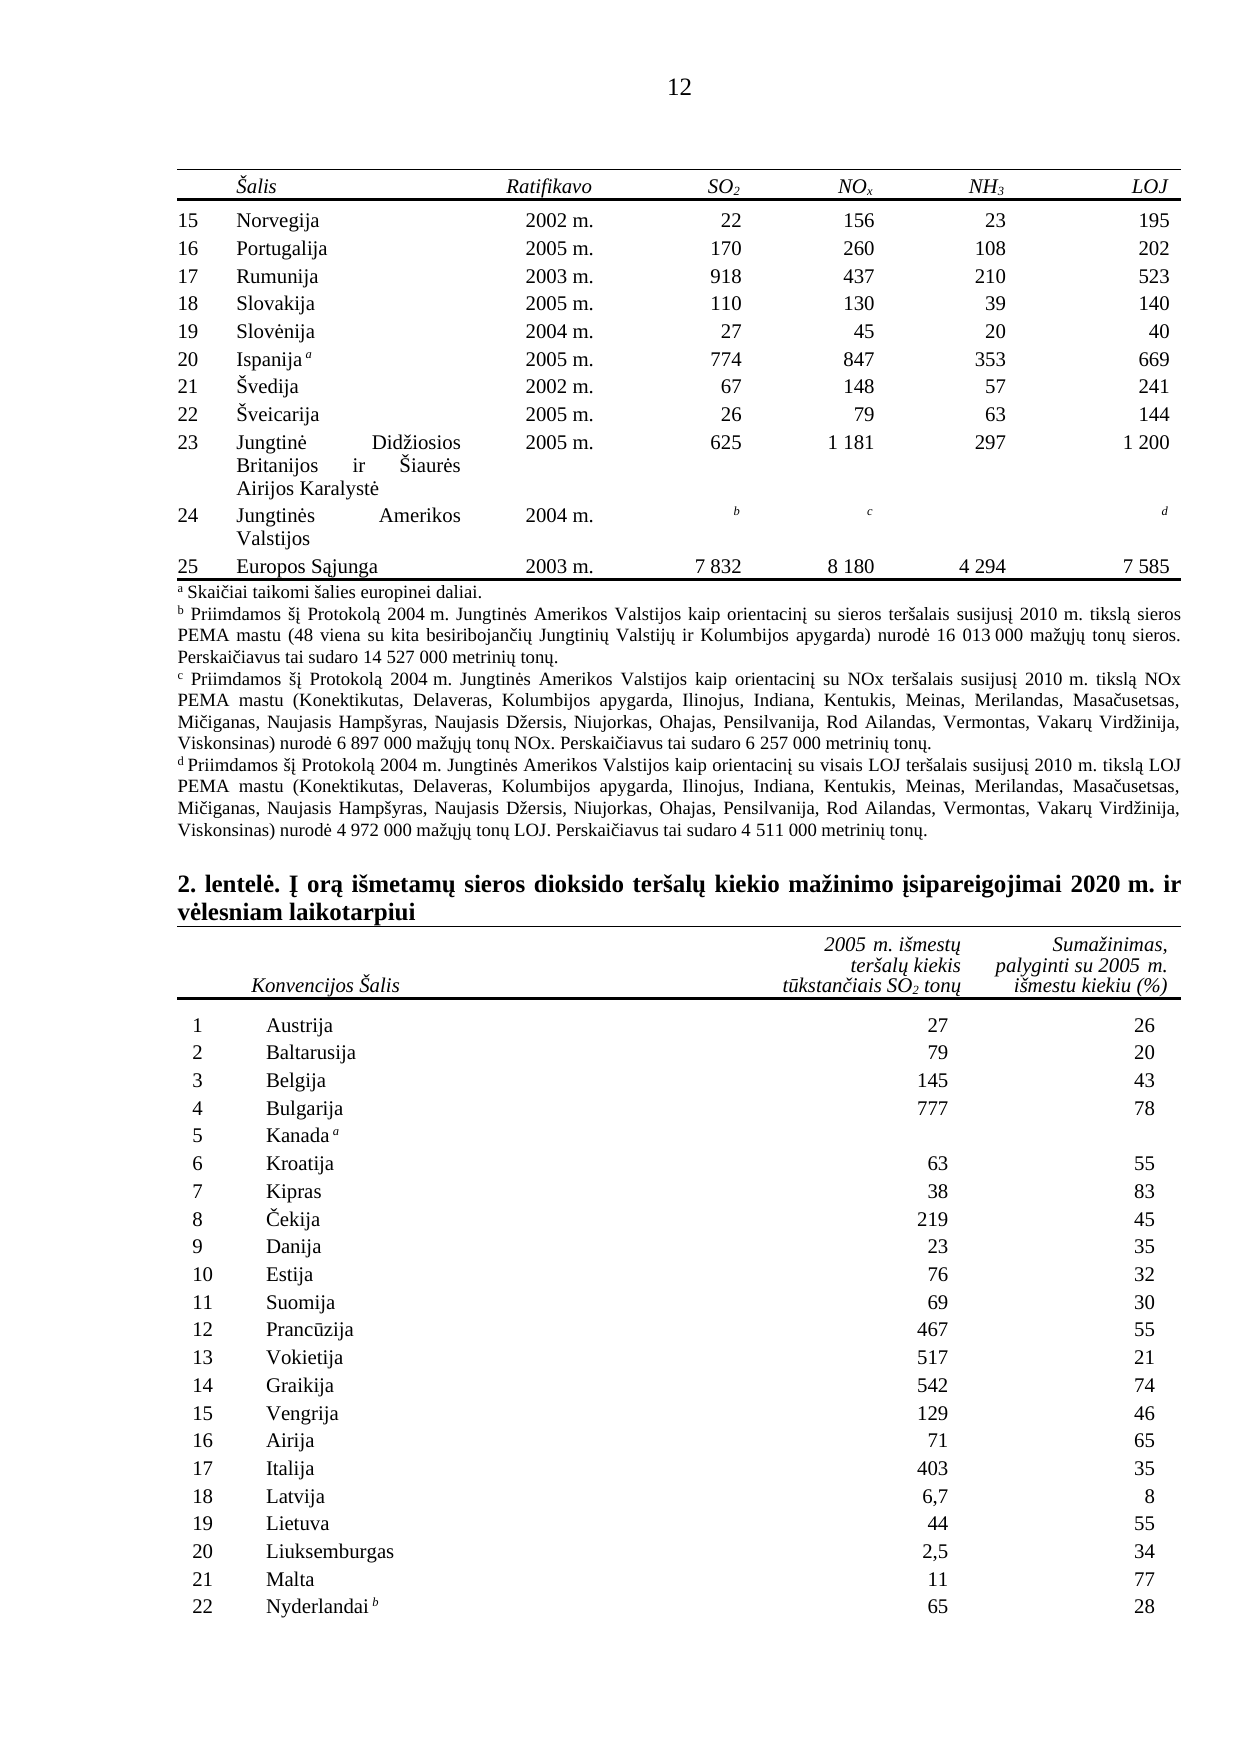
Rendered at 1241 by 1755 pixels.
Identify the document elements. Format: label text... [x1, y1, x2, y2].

table_cell Kanada a [251, 1120, 768, 1147]
table_cell 22 [177, 399, 236, 426]
table_cell 2 [177, 1037, 251, 1064]
table_cell 34 [975, 1535, 1181, 1563]
table_cell 22 [605, 209, 753, 232]
table_cell 25 [177, 550, 236, 578]
table_cell [768, 1619, 974, 1624]
table_cell [236, 201, 472, 209]
table_cell 156 [753, 209, 886, 232]
table_cell 76 [768, 1258, 974, 1286]
table_cell Rumunija [236, 260, 472, 288]
table_cell 24 [177, 500, 236, 550]
table_cell 57 [886, 371, 1017, 398]
table_cell Čekija [251, 1203, 768, 1231]
table_cell 517 [768, 1341, 974, 1369]
table_cell 918 [605, 260, 753, 288]
table_cell Suomija [251, 1286, 768, 1314]
table_cell 467 [768, 1314, 974, 1341]
table_cell 32 [975, 1258, 1181, 1286]
table_cell d [1018, 500, 1181, 550]
table_cell 69 [768, 1286, 974, 1314]
table_cell [1018, 201, 1181, 209]
table_cell 13 [177, 1341, 251, 1369]
table_cell 669 [1018, 343, 1181, 371]
table_cell Baltarusija [251, 1037, 768, 1064]
table_cell 78 [975, 1092, 1181, 1120]
table_cell 15 [177, 1397, 251, 1424]
table_cell 5 [177, 1120, 251, 1147]
table_cell 6 [177, 1148, 251, 1175]
table_cell Estija [251, 1258, 768, 1286]
table_cell 847 [753, 343, 886, 371]
table_cell [975, 1000, 1181, 1009]
table_cell 170 [605, 232, 753, 260]
table_cell Belgija [251, 1064, 768, 1092]
table_cell 108 [886, 232, 1017, 260]
table_cell Vokietija [251, 1341, 768, 1369]
table_header LOJ [1018, 170, 1181, 198]
table_cell 2003 m. [473, 550, 605, 578]
table_cell 17 [177, 260, 236, 288]
table_cell 63 [768, 1148, 974, 1175]
table_cell 777 [768, 1092, 974, 1120]
table_cell [177, 1619, 251, 1624]
table_cell 11 [177, 1286, 251, 1314]
table_cell 8 180 [753, 550, 886, 578]
table_header Konvencijos Šalis [251, 927, 768, 997]
table_cell 20 [886, 315, 1017, 343]
table_cell 6,7 [768, 1480, 974, 1508]
table_cell 1 [177, 1009, 251, 1037]
table_cell 3 [177, 1064, 251, 1092]
table_cell [473, 201, 605, 209]
table_cell 2004 m. [473, 500, 605, 550]
table_cell 65 [768, 1591, 974, 1618]
table_cell 35 [975, 1452, 1181, 1480]
table_cell 437 [753, 260, 886, 288]
table_cell [251, 1000, 768, 1009]
table_cell Graikija [251, 1369, 768, 1397]
table_cell Nyderlandai b [251, 1591, 768, 1618]
table_cell 297 [886, 426, 1017, 500]
table_cell 45 [753, 315, 886, 343]
table_cell Norvegija [236, 209, 472, 232]
table_cell 27 [768, 1009, 974, 1037]
table_cell 40 [1018, 315, 1181, 343]
table_cell 7 585 [1018, 550, 1181, 578]
table_cell 71 [768, 1425, 974, 1452]
table_cell 16 [177, 1425, 251, 1452]
table_cell 2005 m. [473, 399, 605, 426]
table_cell 523 [1018, 260, 1181, 288]
table_cell 130 [753, 288, 886, 315]
table_cell Bulgarija [251, 1092, 768, 1120]
table_cell 2002 m. [473, 209, 605, 232]
table_header NH3 [886, 170, 1017, 198]
table_header SO2 [605, 170, 753, 198]
text b Priimdamos šį Protokolą 2004 m. Jungtinės Amerikos Valstijos kaip orientacinį su sieros teršalais susijusį 2010 m. tikslą sieros PEMA mastu (48 viena su kita besiribojančių Jungtinių Valstijų ir Kolumbijos apygarda) nurodė 16 013 000 mažųjų tonų sieros. Perskaičiavus tai sudaro 14 527 000 metrinių tonų. [177, 603, 1181, 667]
table_cell Jungtinė Didžiosios Britanijos ir Šiaurės Airijos Karalystė [236, 426, 472, 500]
table_cell 1 200 [1018, 426, 1181, 500]
table_cell 17 [177, 1452, 251, 1480]
table_cell 9 [177, 1231, 251, 1258]
table_cell b [605, 500, 753, 550]
table_cell [886, 201, 1017, 209]
table_cell 21 [177, 371, 236, 398]
table_header [177, 170, 236, 198]
text d Priimdamos šį Protokolą 2004 m. Jungtinės Amerikos Valstijos kaip orientacinį su visais LOJ teršalais susijusį 2010 m. tikslą LOJ PEMA mastu (Konektikutas, Delaveras, Kolumbijos apygarda, Ilinojus, Indiana, Kentukis, Meinas, Merilandas, Masačusetsas, Mičiganas, Naujasis Hampšyras, Naujasis Džersis, Niujorkas, Ohajas, Pensilvanija, Rod Ailandas, Vermontas, Vakarų Virdžinija, Viskonsinas) nurodė 4 972 000 mažųjų tonų LOJ. Perskaičiavus tai sudaro 4 511 000 metrinių tonų. [177, 754, 1181, 840]
table_cell 35 [975, 1231, 1181, 1258]
table_cell Ispanija a [236, 343, 472, 371]
table_cell 260 [753, 232, 886, 260]
table_cell 202 [1018, 232, 1181, 260]
table_cell 26 [975, 1009, 1181, 1037]
table_cell [251, 1619, 768, 1624]
table_cell 219 [768, 1203, 974, 1231]
table_cell 403 [768, 1452, 974, 1480]
table_cell 18 [177, 1480, 251, 1508]
text c Priimdamos šį Protokolą 2004 m. Jungtinės Amerikos Valstijos kaip orientacinį su NOx teršalais susijusį 2010 m. tikslą NOx PEMA mastu (Konektikutas, Delaveras, Kolumbijos apygarda, Ilinojus, Indiana, Kentukis, Meinas, Merilandas, Masačusetsas, Mičiganas, Naujasis Hampšyras, Naujasis Džersis, Niujorkas, Ohajas, Pensilvanija, Rod Ailandas, Vermontas, Vakarų Virdžinija, Viskonsinas) nurodė 6 897 000 mažųjų tonų NOx. Perskaičiavus tai sudaro 6 257 000 metrinių tonų. [177, 667, 1181, 754]
table_cell 8 [177, 1203, 251, 1231]
table_cell c [753, 500, 886, 550]
table_cell 23 [177, 426, 236, 500]
table_cell 2005 m. [473, 288, 605, 315]
table_cell 30 [975, 1286, 1181, 1314]
table_cell 2005 m. [473, 343, 605, 371]
table_cell 12 [177, 1314, 251, 1341]
table_cell 145 [768, 1064, 974, 1092]
table_cell 2005 m. [473, 232, 605, 260]
table_cell 2005 m. [473, 426, 605, 500]
table_cell 28 [975, 1591, 1181, 1618]
table_cell Vengrija [251, 1397, 768, 1424]
table_cell [975, 1120, 1181, 1147]
table_cell 79 [753, 399, 886, 426]
table_cell 129 [768, 1397, 974, 1424]
table_cell 79 [768, 1037, 974, 1064]
table_cell 625 [605, 426, 753, 500]
table_cell 148 [753, 371, 886, 398]
table_cell Austrija [251, 1009, 768, 1037]
table_cell 10 [177, 1258, 251, 1286]
table_cell Lietuva [251, 1508, 768, 1535]
table_cell 4 294 [886, 550, 1017, 578]
table_cell 74 [975, 1369, 1181, 1397]
table_cell 67 [605, 371, 753, 398]
table_cell 77 [975, 1563, 1181, 1591]
table_cell 2004 m. [473, 315, 605, 343]
table_cell Švedija [236, 371, 472, 398]
table_cell [886, 500, 1017, 550]
table_cell Slovėnija [236, 315, 472, 343]
table_cell 15 [177, 209, 236, 232]
table_cell 55 [975, 1314, 1181, 1341]
table_cell 20 [177, 1535, 251, 1563]
table_cell 2002 m. [473, 371, 605, 398]
text a Skaičiai taikomi šalies europinei daliai. [177, 581, 1181, 603]
table_cell 2003 m. [473, 260, 605, 288]
table_cell 27 [605, 315, 753, 343]
table_cell 353 [886, 343, 1017, 371]
table_cell 21 [975, 1341, 1181, 1369]
table_cell Danija [251, 1231, 768, 1258]
table_cell 7 [177, 1175, 251, 1203]
table_cell [177, 1000, 251, 1009]
table_cell 144 [1018, 399, 1181, 426]
table_cell Мalta [251, 1563, 768, 1591]
table_header Ratifikavo [473, 170, 605, 198]
table_cell 20 [177, 343, 236, 371]
table_cell [753, 201, 886, 209]
table_header NOx [753, 170, 886, 198]
table_cell Airija [251, 1425, 768, 1452]
table_cell Jungtinės Amerikos Valstijos [236, 500, 472, 550]
table_header 2005 m. išmestų teršalų kiekis tūkstančiais SO2 tonų [768, 927, 974, 997]
table_cell 19 [177, 1508, 251, 1535]
table_cell Portugalija [236, 232, 472, 260]
table_cell 16 [177, 232, 236, 260]
table_cell 1 181 [753, 426, 886, 500]
table_cell 19 [177, 315, 236, 343]
table_cell Slovakija [236, 288, 472, 315]
table_cell Šveicarija [236, 399, 472, 426]
table_cell [768, 1120, 974, 1147]
table_header [177, 927, 251, 997]
table_cell 45 [975, 1203, 1181, 1231]
table_cell 23 [886, 209, 1017, 232]
table_cell Europos Sąjunga [236, 550, 472, 578]
table_cell 4 [177, 1092, 251, 1120]
table_cell 55 [975, 1508, 1181, 1535]
table_cell [768, 1000, 974, 1009]
table_cell Prancūzija [251, 1314, 768, 1341]
table_cell 39 [886, 288, 1017, 315]
table_cell 20 [975, 1037, 1181, 1064]
table_cell [605, 201, 753, 209]
table_cell 110 [605, 288, 753, 315]
table_cell 241 [1018, 371, 1181, 398]
table_cell Italija [251, 1452, 768, 1480]
table_cell Liuksemburgas [251, 1535, 768, 1563]
table_cell 18 [177, 288, 236, 315]
table_cell 14 [177, 1369, 251, 1397]
text 2. lentelė. Į orą išmetamų sieros dioksido teršalų kiekio mažinimo įsipareigojimai 2020 m. ir vėlesniam laikotarpiui [177, 869, 1181, 926]
table_cell 83 [975, 1175, 1181, 1203]
table_cell [177, 201, 236, 209]
table_cell 11 [768, 1563, 974, 1591]
table_cell 23 [768, 1231, 974, 1258]
table_cell [975, 1619, 1181, 1624]
table_cell 43 [975, 1064, 1181, 1092]
table_cell 8 [975, 1480, 1181, 1508]
table_cell 7 832 [605, 550, 753, 578]
table_cell 21 [177, 1563, 251, 1591]
table_cell 774 [605, 343, 753, 371]
table_cell 44 [768, 1508, 974, 1535]
table_cell Kipras [251, 1175, 768, 1203]
table_cell 63 [886, 399, 1017, 426]
table_cell 2,5 [768, 1535, 974, 1563]
table_cell 55 [975, 1148, 1181, 1175]
table_cell 26 [605, 399, 753, 426]
table_cell 140 [1018, 288, 1181, 315]
table_cell 65 [975, 1425, 1181, 1452]
table_cell 195 [1018, 209, 1181, 232]
table_cell Latvija [251, 1480, 768, 1508]
table_cell 38 [768, 1175, 974, 1203]
table_cell 542 [768, 1369, 974, 1397]
table_cell 210 [886, 260, 1017, 288]
table_cell 46 [975, 1397, 1181, 1424]
table_cell 22 [177, 1591, 251, 1618]
table_cell Kroatija [251, 1148, 768, 1175]
table_header Sumažinimas, palyginti su 2005 m. išmestu kiekiu (%) [975, 927, 1181, 997]
table_header Šalis [236, 170, 472, 198]
